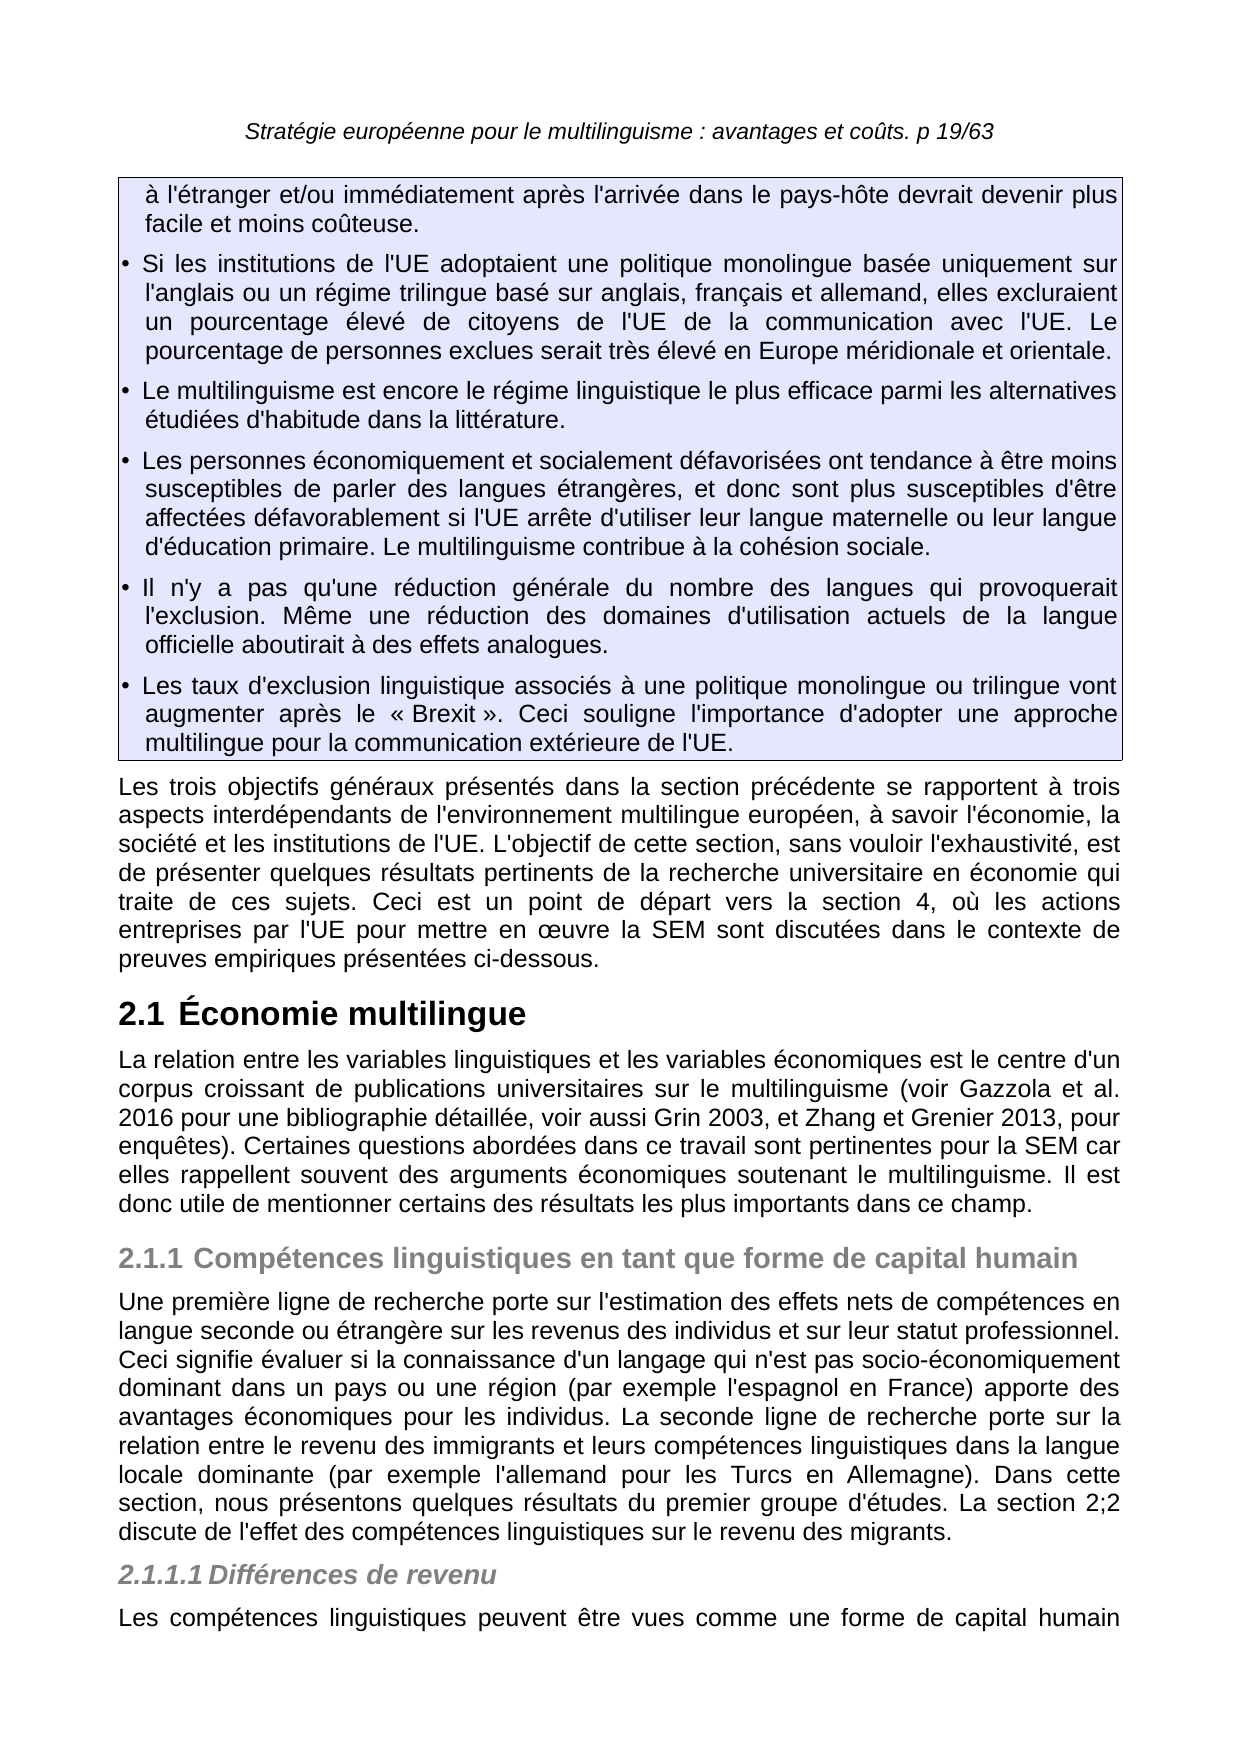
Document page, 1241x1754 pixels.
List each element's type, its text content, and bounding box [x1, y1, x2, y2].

subtitle Économie multilingue [118, 994, 1122, 1032]
text La relation entre les variables linguistiques et les variables économiques est le centre d'un corpus croissant de publications universitaires sur le multilinguisme (voir Gazzola et al. 2016 pour une bibliographie détaillée, voir aussi Grin 2003, et Zhang et Grenier 2013, pour enquêtes). Certaines questions abordées dans ce travail sont pertinentes pour la SEM car elles rappellent souvent des arguments économiques soutenant le multilinguisme. Il est donc utile de mentionner certains des résultats les plus importants dans ce champ. [118, 1045, 1122, 1217]
list Il n'y a pas qu'une réduction générale du nombre des langues qui provoquerait l'exclusion. Même une réduction des domaines d'utilisation actuels de la langue officielle aboutirait à des effets analogues. [119, 569, 1122, 659]
list Le multilinguisme est encore le régime linguistique le plus efficace parmi les alternatives étudiées d'habitude dans la littérature. [119, 373, 1122, 434]
list Si les institutions de l'UE adoptaient une politique monolingue basée uniquement sur l'anglais ou un régime trilingue basé sur anglais, français et allemand, elles excluraient un pourcentage élevé de citoyens de l'UE de la communication avec l'UE. Le pourcentage de personnes exclues serait très élevé en Europe méridionale et orientale. [119, 246, 1122, 364]
list à l'étranger et/ou immédiatement après l'arrivée dans le pays-hôte devrait devenir plus facile et moins coûteuse. [119, 178, 1122, 238]
list Les taux d'exclusion linguistique associés à une politique monolingue ou trilingue vont augmenter après le « Brexit ». Ceci souligne l'importance d'adopter une approche multilingue pour la communication extérieure de l'UE. [119, 668, 1122, 760]
text Une première ligne de recherche porte sur l'estimation des effets nets de compétences en langue seconde ou étrangère sur les revenus des individus et sur leur statut professionnel. Ceci signifie évaluer si la connaissance d'un langage qui n'est pas socio-économiquement dominant dans un pays ou une région (par exemple l'espagnol en France) apporte des avantages économiques pour les individus. La seconde ligne de recherche porte sur la relation entre le revenu des immigrants et leurs compétences linguistiques dans la langue locale dominante (par exemple l'allemand pour les Turcs en Allemagne). Dans cette section, nous présentons quelques résultats du premier groupe d'études. La section 2;2 discute de l'effet des compétences linguistiques sur le revenu des migrants. [118, 1287, 1122, 1546]
subtitle Compétences linguistiques en tant que forme de capital humain [118, 1241, 1122, 1275]
subtitle Différences de revenu [118, 1558, 1122, 1590]
text Les trois objectifs généraux présentés dans la section précédente se rapportent à trois aspects interdépendants de l'environnement multilingue européen, à savoir l'économie, la société et les institutions de l'UE. L'objectif de cette section, sans vouloir l'exhaustivité, est de présenter quelques résultats pertinents de la recherche universitaire en économie qui traite de ces sujets. Ceci est un point de départ vers la section 4, où les actions entreprises par l'UE pour mettre en œuvre la SEM sont discutées dans le contexte de preuves empiriques présentées ci-dessous. [118, 772, 1122, 973]
list Les personnes économiquement et socialement défavorisées ont tendance à être moins susceptibles de parler des langues étrangères, et donc sont plus susceptibles d'être affectées défavorablement si l'UE arrête d'utiliser leur langue maternelle ou leur langue d'éducation primaire. Le multilinguisme contribue à la cohésion sociale. [119, 443, 1122, 561]
text Les compétences linguistiques peuvent être vues comme une forme de capital humain [118, 1603, 1122, 1631]
